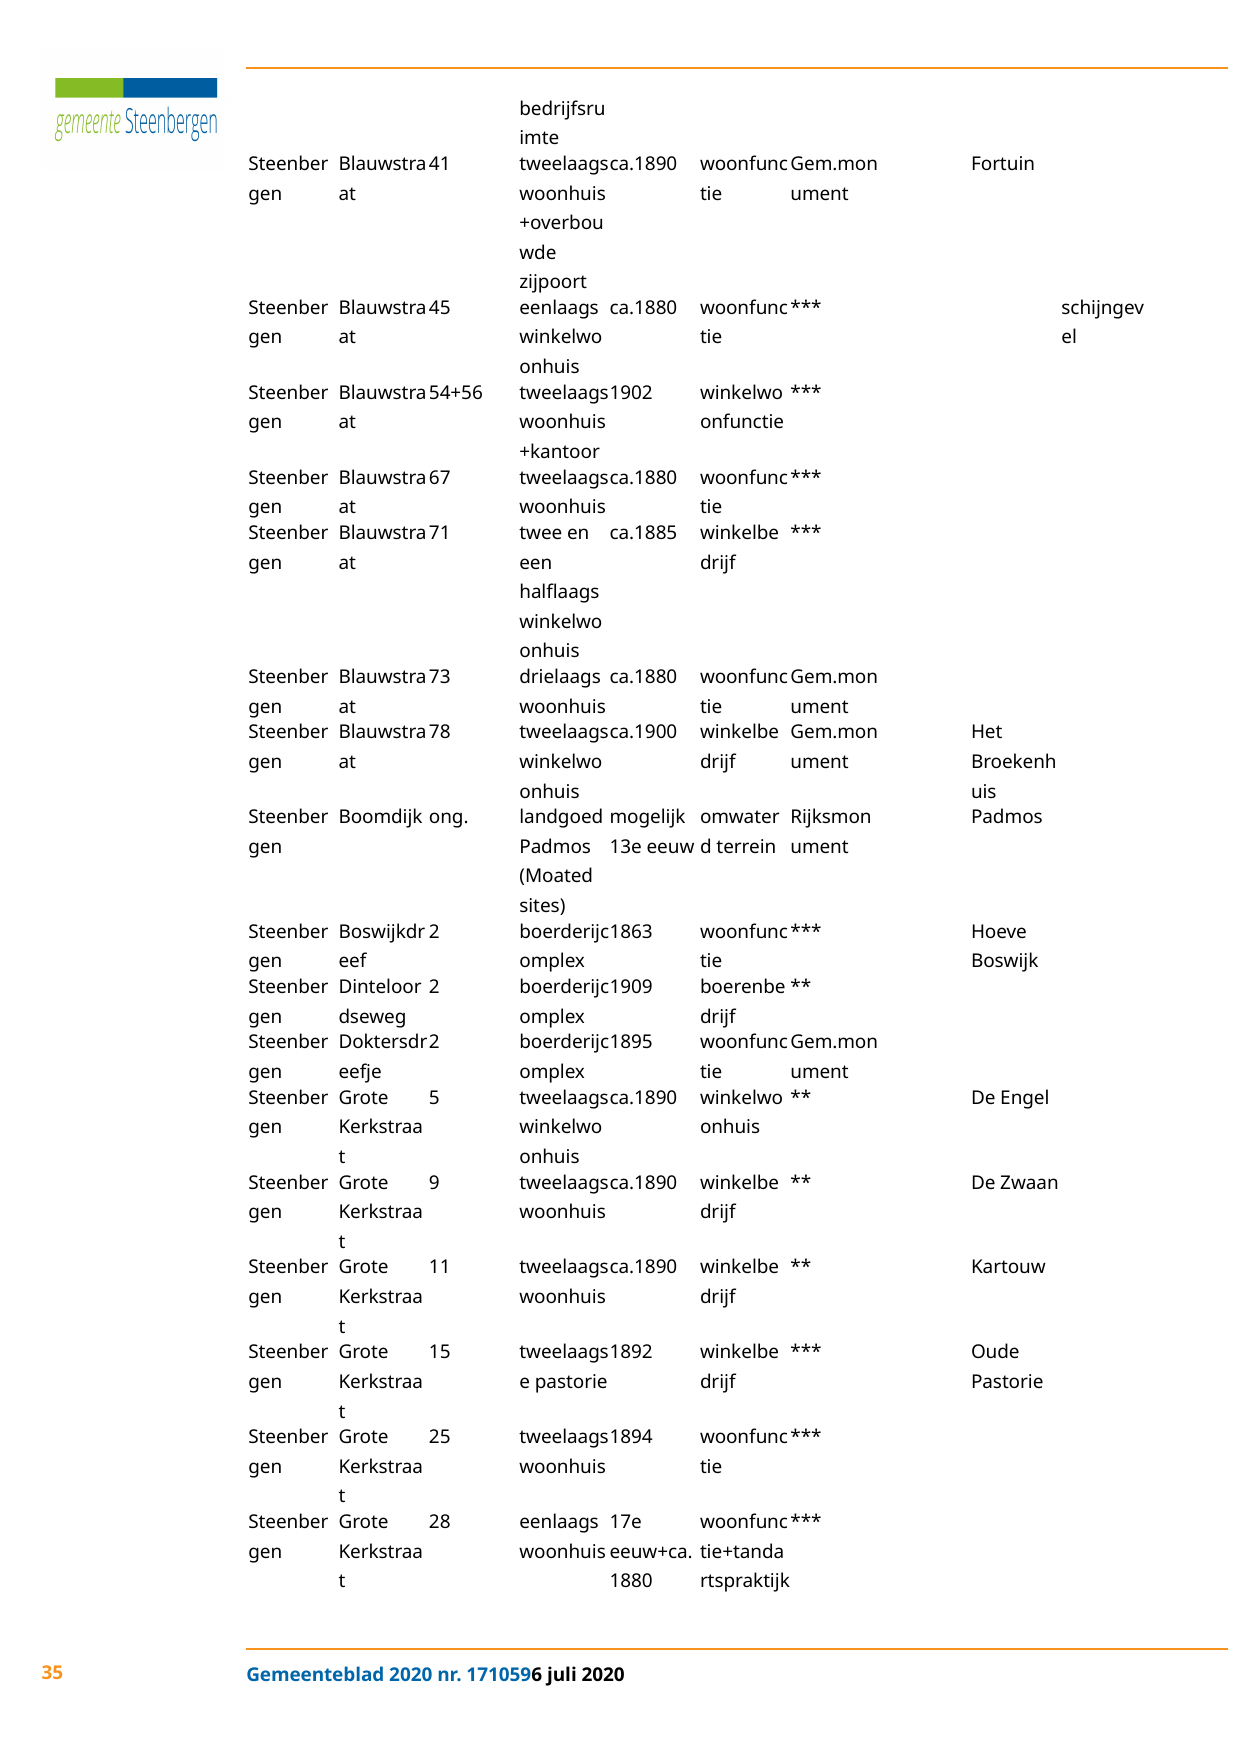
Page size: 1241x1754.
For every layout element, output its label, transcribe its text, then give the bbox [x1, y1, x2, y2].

table_cell boerderijcomplex [519, 918, 609, 973]
table_cell Blauwstraat [338, 379, 429, 464]
table_cell Boswijkdreef [338, 918, 429, 973]
table_cell [1061, 918, 1152, 973]
table_cell [881, 1254, 971, 1339]
table_cell [881, 150, 971, 294]
table_cell winkelwoonhuis [700, 1084, 790, 1169]
table_cell *** [790, 1509, 881, 1593]
table_cell Kartouw [971, 1254, 1061, 1339]
table_cell [971, 519, 1061, 663]
table_cell [881, 519, 971, 663]
table_cell [881, 379, 971, 464]
table_cell ca.1890 [609, 150, 700, 294]
table_cell woonfunctie [700, 294, 790, 379]
table_cell boerenbedrijf [700, 973, 790, 1029]
table_cell 2 [429, 1029, 519, 1084]
table_cell 1895 [609, 1029, 700, 1084]
table_cell Steenbergen [248, 464, 338, 519]
table_cell ca.1890 [609, 1169, 700, 1254]
table_cell [1061, 464, 1152, 519]
table_cell [1061, 1509, 1152, 1593]
table_cell Steenbergen [248, 804, 338, 918]
table_cell Grote Kerkstraat [338, 1424, 429, 1508]
table_cell drielaags woonhuis [519, 663, 609, 719]
table_cell Gem.monument [790, 719, 881, 803]
table_cell Steenbergen [248, 663, 338, 719]
table_cell boerderijcomplex [519, 973, 609, 1029]
table_cell woonfunctie [700, 1029, 790, 1084]
table_cell Steenbergen [248, 1029, 338, 1084]
table_cell [881, 804, 971, 918]
table_cell Steenbergen [248, 918, 338, 973]
table_cell [971, 1029, 1061, 1084]
table_cell [338, 95, 429, 150]
table_cell Steenbergen [248, 719, 338, 803]
table_cell Grote Kerkstraat [338, 1169, 429, 1254]
table_cell [971, 294, 1061, 379]
table_cell 11 [429, 1254, 519, 1339]
table_cell [881, 294, 971, 379]
table_cell landgoed Padmos (Moated sites) [519, 804, 609, 918]
table_cell [881, 1509, 971, 1593]
table_cell ca.1880 [609, 464, 700, 519]
table_cell 5 [429, 1084, 519, 1169]
table_cell Steenbergen [248, 1169, 338, 1254]
table_cell tweelaagse pastorie [519, 1339, 609, 1423]
table_cell [429, 95, 519, 150]
table_cell [1061, 95, 1152, 150]
table_cell 1894 [609, 1424, 700, 1508]
table_cell Blauwstraat [338, 519, 429, 663]
table_cell bedrijfsruimte [519, 95, 609, 150]
table_cell De Engel [971, 1084, 1061, 1169]
table_cell Boomdijk [338, 804, 429, 918]
table_cell 2 [429, 918, 519, 973]
table_cell Grote Kerkstraat [338, 1254, 429, 1339]
table_cell woonfunctie [700, 918, 790, 973]
table_cell winkelbedrijf [700, 1339, 790, 1423]
table_cell [609, 95, 700, 150]
table_cell Fortuin [971, 150, 1061, 294]
table_cell tweelaags woonhuis [519, 1424, 609, 1508]
table_cell tweelaags woonhuis+kantoor [519, 379, 609, 464]
table_cell [1061, 150, 1152, 294]
table_cell 25 [429, 1424, 519, 1508]
table_cell Steenbergen [248, 150, 338, 294]
table_cell woonfunctie [700, 464, 790, 519]
table_cell [1061, 1084, 1152, 1169]
table_cell Padmos [971, 804, 1061, 918]
table_cell winkelbedrijf [700, 719, 790, 803]
table_cell [881, 1084, 971, 1169]
table_cell Gem.monument [790, 1029, 881, 1084]
table_cell [971, 1509, 1061, 1593]
table_cell 1902 [609, 379, 700, 464]
table_cell omwaterd terrein [700, 804, 790, 918]
table_cell [881, 1339, 971, 1423]
table_cell [971, 464, 1061, 519]
table_cell [971, 973, 1061, 1029]
table_cell [1061, 663, 1152, 719]
table_cell 2 [429, 973, 519, 1029]
table_cell mogelijk 13e eeuw [609, 804, 700, 918]
table_cell ca.1890 [609, 1084, 700, 1169]
table_cell [881, 1029, 971, 1084]
table_cell *** [790, 464, 881, 519]
table_cell [1061, 1254, 1152, 1339]
table_cell [881, 1424, 971, 1508]
table_cell [1061, 1169, 1152, 1254]
table_cell 67 [429, 464, 519, 519]
table_cell Doktersdreefje [338, 1029, 429, 1084]
table_cell [881, 918, 971, 973]
table_cell ** [790, 973, 881, 1029]
table_cell Blauwstraat [338, 294, 429, 379]
table_cell ca.1900 [609, 719, 700, 803]
table_cell 17e eeuw+ca.1880 [609, 1509, 700, 1593]
table_cell tweelaags woonhuis [519, 1169, 609, 1254]
table_cell Steenbergen [248, 519, 338, 663]
table_cell Oude Pastorie [971, 1339, 1061, 1423]
table_cell [1061, 1029, 1152, 1084]
table_cell schijngevel [1061, 294, 1152, 379]
table_cell Steenbergen [248, 973, 338, 1029]
table_cell ** [790, 1254, 881, 1339]
table_cell [881, 464, 971, 519]
table_cell 1892 [609, 1339, 700, 1423]
table_cell [881, 95, 971, 150]
table_cell 1863 [609, 918, 700, 973]
table_cell twee en een halflaags winkelwoonhuis [519, 519, 609, 663]
table_cell [700, 95, 790, 150]
table_cell Grote Kerkstraat [338, 1509, 429, 1593]
table_cell 78 [429, 719, 519, 803]
table_cell 73 [429, 663, 519, 719]
table_cell Steenbergen [248, 1509, 338, 1593]
table_cell *** [790, 1339, 881, 1423]
table_cell Grote Kerkstraat [338, 1339, 429, 1423]
table_cell [881, 663, 971, 719]
table_cell tweelaags woonhuis [519, 464, 609, 519]
table_cell *** [790, 918, 881, 973]
table_cell tweelaags winkelwoonhuis [519, 719, 609, 803]
table_cell tweelaags woonhuis [519, 1254, 609, 1339]
table_cell tweelaags winkelwoonhuis [519, 1084, 609, 1169]
table_cell [1061, 719, 1152, 803]
table_cell winkelwoonfunctie [700, 379, 790, 464]
table_cell eenlaags woonhuis [519, 1509, 609, 1593]
table_cell woonfunctie [700, 663, 790, 719]
table_cell Blauwstraat [338, 719, 429, 803]
table_cell ca.1880 [609, 294, 700, 379]
table_cell [1061, 1424, 1152, 1508]
table_cell De Zwaan [971, 1169, 1061, 1254]
table_cell Dinteloordseweg [338, 973, 429, 1029]
table_cell Steenbergen [248, 1424, 338, 1508]
table_cell 15 [429, 1339, 519, 1423]
table_cell Rijksmonument [790, 804, 881, 918]
table_cell [1061, 973, 1152, 1029]
table_cell [971, 95, 1061, 150]
table_cell 9 [429, 1169, 519, 1254]
table_cell [1061, 804, 1152, 918]
table_cell Gem.monument [790, 663, 881, 719]
table_cell eenlaags winkelwoonhuis [519, 294, 609, 379]
table_cell ca.1880 [609, 663, 700, 719]
table_cell [971, 663, 1061, 719]
table_cell [881, 719, 971, 803]
table_cell 1909 [609, 973, 700, 1029]
table_cell 71 [429, 519, 519, 663]
table_cell *** [790, 519, 881, 663]
table_cell Het Broekenhuis [971, 719, 1061, 803]
table_cell Steenbergen [248, 294, 338, 379]
table_cell [1061, 1339, 1152, 1423]
table_cell ong. [429, 804, 519, 918]
table_cell [971, 379, 1061, 464]
table_cell 54+56 [429, 379, 519, 464]
table_cell *** [790, 294, 881, 379]
table_cell ca.1890 [609, 1254, 700, 1339]
table_cell [1061, 519, 1152, 663]
table_cell [248, 95, 338, 150]
table_cell [881, 973, 971, 1029]
table_cell Gem.monument [790, 150, 881, 294]
table_cell ** [790, 1169, 881, 1254]
table_cell [790, 95, 881, 150]
table_cell [971, 1424, 1061, 1508]
table_cell winkelbedrijf [700, 519, 790, 663]
table_cell ** [790, 1084, 881, 1169]
table_cell Grote Kerkstraat [338, 1084, 429, 1169]
picture [41, 47, 231, 172]
table_cell 28 [429, 1509, 519, 1593]
table_cell ca.1885 [609, 519, 700, 663]
table_cell Steenbergen [248, 1339, 338, 1423]
table_cell Steenbergen [248, 379, 338, 464]
table_cell tweelaags woonhuis+overbouwde zijpoort [519, 150, 609, 294]
table_cell woonfunctie [700, 1424, 790, 1508]
table_cell boerderijcomplex [519, 1029, 609, 1084]
table_cell 41 [429, 150, 519, 294]
table_cell *** [790, 379, 881, 464]
table_cell Blauwstraat [338, 464, 429, 519]
table_cell Hoeve Boswijk [971, 918, 1061, 973]
table_cell Blauwstraat [338, 150, 429, 294]
table_cell Blauwstraat [338, 663, 429, 719]
table_cell [881, 1169, 971, 1254]
table_cell 45 [429, 294, 519, 379]
table_cell winkelbedrijf [700, 1254, 790, 1339]
table_cell Steenbergen [248, 1084, 338, 1169]
table_cell woonfunctie+tandartspraktijk [700, 1509, 790, 1593]
table_cell winkelbedrijf [700, 1169, 790, 1254]
table_cell *** [790, 1424, 881, 1508]
table_cell woonfunctie [700, 150, 790, 294]
table_cell [1061, 379, 1152, 464]
table_cell Steenbergen [248, 1254, 338, 1339]
